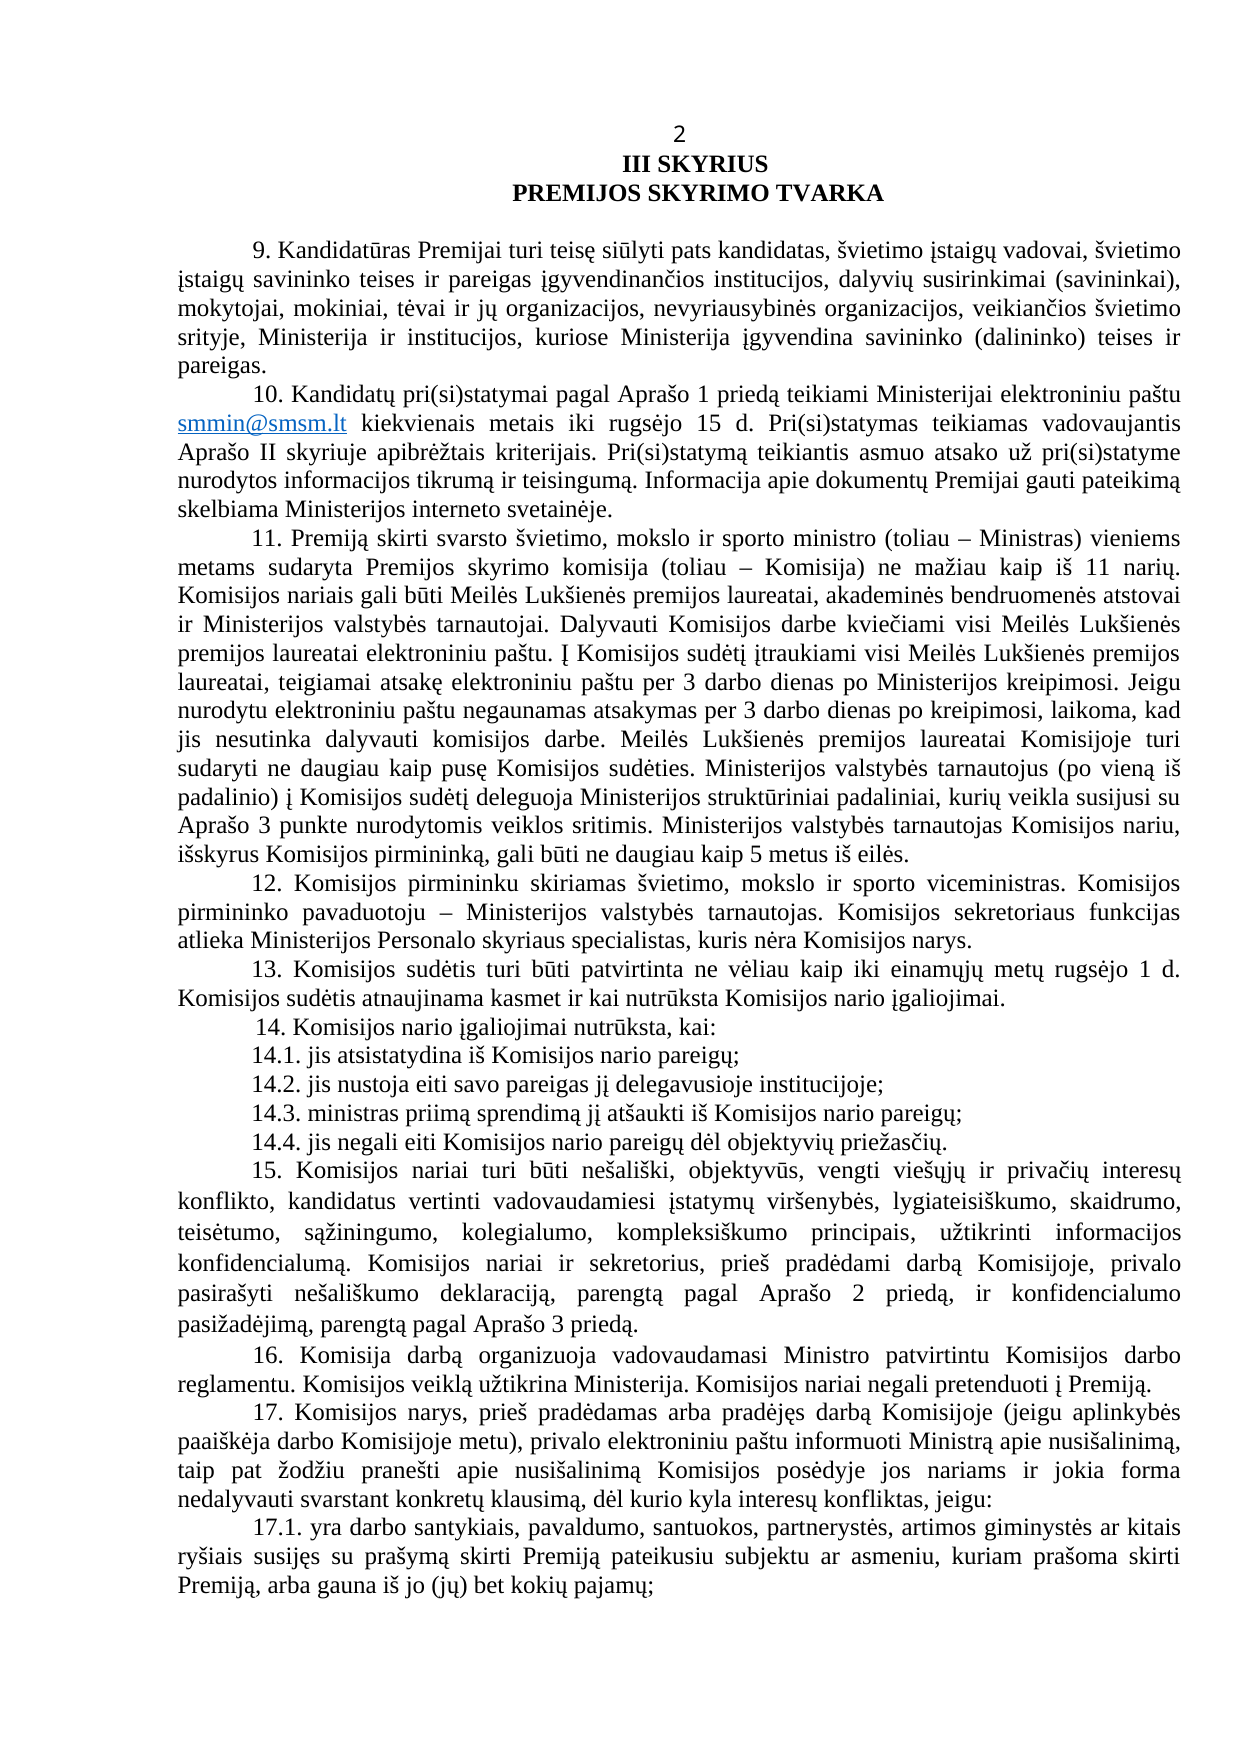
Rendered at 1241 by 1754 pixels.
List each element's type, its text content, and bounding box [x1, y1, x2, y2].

text 17.1. yra darbo santykiais, pavaldumo, santuokos, partnerystės, artimos giminystės ar kitais ryšiais susijęs su prašymą skirti Premiją pateikusiu subjektu ar asmeniu, kuriam prašoma skirti Premiją, arba gauna iš jo (jų) bet kokių pajamų; [177, 1512, 1182, 1599]
text 17. Komisijos narys, prieš pradėdamas arba pradėjęs darbą Komisijoje (jeigu aplinkybės paaiškėja darbo Komisijoje metu), privalo elektroniniu paštu informuoti Ministrą apie nusišalinimą, taip pat žodžiu pranešti apie nusišalinimą Komisijos posėdyje jos nariams ir jokia forma nedalyvauti svarstant konkretų klausimą, dėl kurio kyla interesų konfliktas, jeigu: [177, 1397, 1182, 1512]
text 9. Kandidatūras Premijai turi teisę siūlyti pats kandidatas, švietimo įstaigų vadovai, švietimo įstaigų savininko teises ir pareigas įgyvendinančios institucijos, dalyvių susirinkimai (savininkai), mokytojai, mokiniai, tėvai ir jų organizacijos, nevyriausybinės organizacijos, veikiančios švietimo srityje, Ministerija ir institucijos, kuriose Ministerija įgyvendina savininko (dalininko) teises ir pareigas. [177, 236, 1182, 379]
text 14.4. jis negali eiti Komisijos nario pareigų dėl objektyvių priežasčių. [251, 1127, 1182, 1156]
text 14.1. jis atsistatydina iš Komisijos nario pareigų; [251, 1041, 1182, 1069]
text 14.2. jis nustoja eiti savo pareigas jį delegavusioje institucijoje; [251, 1069, 1182, 1098]
text PREMIJOS SKYRIMO TVARKA [215, 178, 1182, 207]
text 15. Komisijos nariai turi būti nešališki, objektyvūs, vengti viešųjų ir privačių interesų konflikto, kandidatus vertinti vadovaudamiesi įstatymų viršenybės, lygiateisiškumo, skaidrumo, teisėtumo, sąžiningumo, kolegialumo, kompleksiškumo principais, užtikrinti informacijos konfidencialumą. Komisijos nariai ir sekretorius, prieš pradėdami darbą Komisijoje, privalo pasirašyti nešališkumo deklaraciją, parengtą pagal Aprašo 2 priedą, ir konfidencialumo pasižadėjimą, parengtą pagal Aprašo 3 priedą. [177, 1156, 1182, 1338]
text III SKYRIUS [215, 149, 1182, 178]
text 11. Premiją skirti svarsto švietimo, mokslo ir sporto ministro (toliau – Ministras) vieniems metams sudaryta Premijos skyrimo komisija (toliau – Komisija) ne mažiau kaip iš 11 narių. Komisijos nariais gali būti Meilės Lukšienės premijos laureatai, akademinės bendruomenės atstovai ir Ministerijos valstybės tarnautojai. Dalyvauti Komisijos darbe kviečiami visi Meilės Lukšienės premijos laureatai elektroniniu paštu. Į Komisijos sudėtį įtraukiami visi Meilės Lukšienės premijos laureatai, teigiamai atsakę elektroniniu paštu per 3 darbo dienas po Ministerijos kreipimosi. Jeigu nurodytu elektroniniu paštu negaunamas atsakymas per 3 darbo dienas po kreipimosi, laikoma, kad jis nesutinka dalyvauti komisijos darbe. Meilės Lukšienės premijos laureatai Komisijoje turi sudaryti ne daugiau kaip pusę Komisijos sudėties. Ministerijos valstybės tarnautojus (po vieną iš padalinio) į Komisijos sudėtį deleguoja Ministerijos struktūriniai padaliniai, kurių veikla susijusi su Aprašo 3 punkte nurodytomis veiklos sritimis. Ministerijos valstybės tarnautojas Komisijos nariu, išskyrus Komisijos pirmininką, gali būti ne daugiau kaip 5 metus iš eilės. [177, 523, 1182, 868]
text 16. Komisija darbą organizuoja vadovaudamasi Ministro patvirtintu Komisijos darbo reglamentu. Komisijos veiklą užtikrina Ministerija. Komisijos nariai negali pretenduoti į Premiją. [177, 1340, 1182, 1397]
text 14.3. ministras priimą sprendimą jį atšaukti iš Komisijos nario pareigų; [251, 1098, 1182, 1127]
text 10. Kandidatų pri(si)statymai pagal Aprašo 1 priedą teikiami Ministerijai elektroniniu paštu smmin@smsm.lt kiekvienais metais iki rugsėjo 15 d. Pri(si)statymas teikiamas vadovaujantis Aprašo II skyriuje apibrėžtais kriterijais. Pri(si)statymą teikiantis asmuo atsako už pri(si)statyme nurodytos informacijos tikrumą ir teisingumą. Informacija apie dokumentų Premijai gauti pateikimą skelbiama Ministerijos interneto svetainėje. [177, 379, 1182, 523]
text 12. Komisijos pirmininku skiriamas švietimo, mokslo ir sporto viceministras. Komisijos pirmininko pavaduotoju – Ministerijos valstybės tarnautojas. Komisijos sekretoriaus funkcijas atlieka Ministerijos Personalo skyriaus specialistas, kuris nėra Komisijos narys. [177, 868, 1182, 954]
text 13. Komisijos sudėtis turi būti patvirtinta ne vėliau kaip iki einamųjų metų rugsėjo 1 d. Komisijos sudėtis atnaujinama kasmet ir kai nutrūksta Komisijos nario įgaliojimai. [177, 954, 1182, 1012]
text 14. Komisijos nario įgaliojimai nutrūksta, kai: [255, 1012, 1182, 1041]
